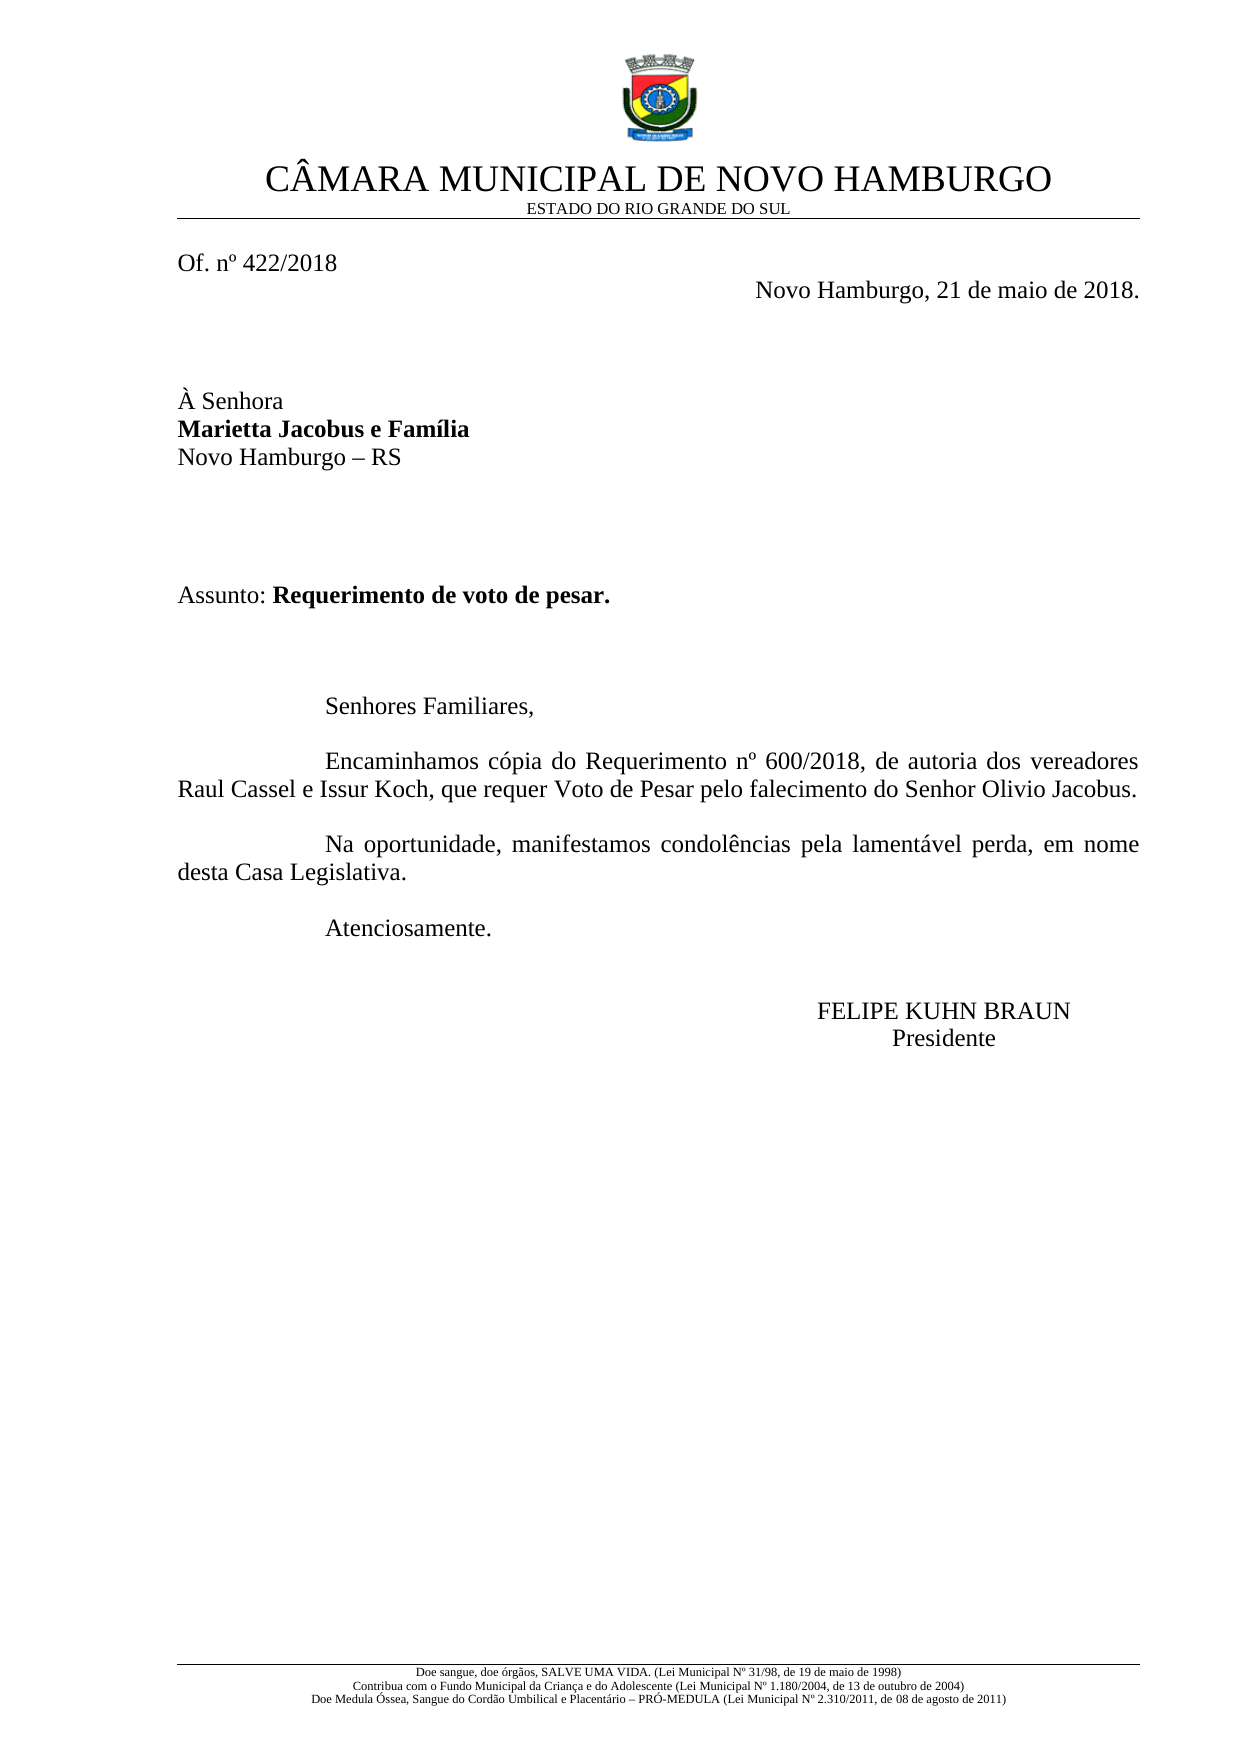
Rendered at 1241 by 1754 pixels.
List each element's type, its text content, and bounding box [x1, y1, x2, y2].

text À Senhora [177, 387, 1140, 415]
text Atenciosamente. [177, 914, 1140, 941]
text Novo Hamburgo – RS [177, 443, 1140, 470]
text Presidente [179, 1024, 1140, 1052]
text Senhores Familiares, [177, 692, 1140, 720]
text Na oportunidade, manifestamos condolências pela lamentável perda, em nome desta Casa Legislativa. [177, 831, 1140, 886]
text Of. nº 422/2018 [177, 249, 1140, 276]
text Assunto: Requerimento de voto de pesar. [177, 581, 1140, 609]
text Encaminhamos cópia do Requerimento nº 600/2018, de autoria dos vereadores Raul Cassel e Issur Koch, que requer Voto de Pesar pelo falecimento do Senhor Olivio Jacobus. [177, 747, 1140, 803]
text Marietta Jacobus e Família [177, 415, 1140, 443]
picture [616, 47, 701, 146]
text Novo Hamburgo, 21 de maio de 2018. [177, 276, 1140, 304]
text FELIPE KUHN BRAUN [179, 997, 1140, 1024]
